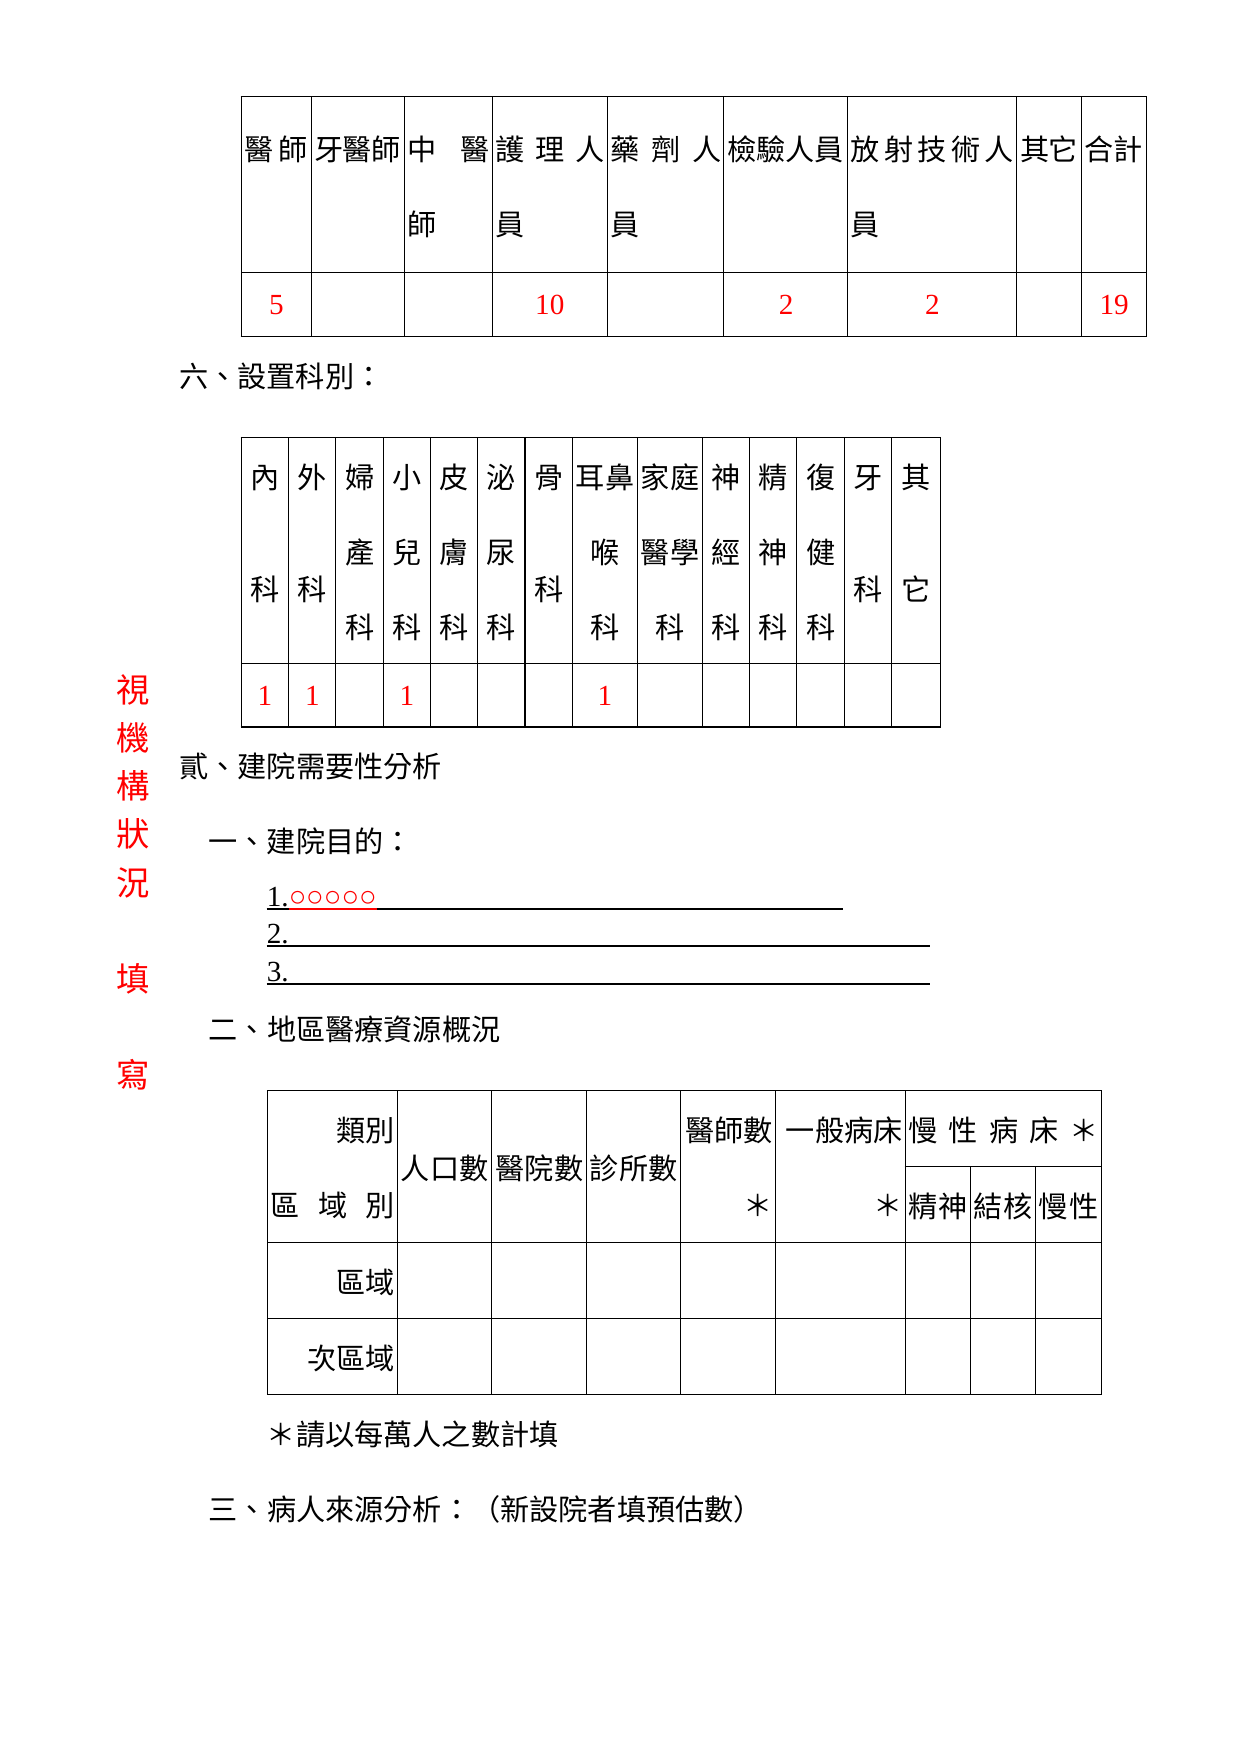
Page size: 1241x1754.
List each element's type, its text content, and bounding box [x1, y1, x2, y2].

table_header 其它 [1017, 97, 1081, 272]
table_cell 10 [493, 273, 607, 336]
table_cell [971, 1319, 1035, 1394]
text 視機構狀況 填 寫 [117, 663, 146, 742]
table_cell [776, 1319, 905, 1394]
table_cell [906, 1243, 970, 1318]
text 3. [150, 952, 1152, 990]
table_cell 精神 [906, 1167, 970, 1242]
text 1.○○○○○ [150, 877, 1152, 915]
table_header 家庭醫學 科 [638, 438, 702, 663]
table_cell [906, 1319, 970, 1394]
table_cell 1 [289, 664, 335, 726]
table_cell [587, 1243, 680, 1318]
table_cell [1036, 1319, 1101, 1394]
table_cell [797, 664, 844, 726]
table_cell [845, 664, 891, 726]
text 三、病人來源分析：（新設院者填預估數） [150, 1470, 1152, 1545]
table_header 診所數 [587, 1091, 680, 1242]
table_header 護理人員 [493, 97, 607, 272]
text 六、設置科別： [150, 337, 1152, 412]
table_header 耳鼻喉 科 [573, 438, 637, 663]
table_cell [312, 273, 404, 336]
table_header 一般病床＊ [776, 1091, 905, 1242]
text ＊請以每萬人之數計填 [150, 1395, 1152, 1470]
text 二、地區醫療資源概況 [150, 990, 1152, 1065]
table_header 骨 科 [526, 438, 572, 663]
table_header 婦產科 [336, 438, 383, 663]
table_cell [638, 664, 702, 726]
table_header 牙 科 [845, 438, 891, 663]
table_cell [971, 1243, 1035, 1318]
table_cell 2 [724, 273, 847, 336]
text 視機構狀況 填 寫 [117, 728, 146, 847]
table_cell [681, 1319, 775, 1394]
text 貳、建院需要性分析 [150, 727, 1152, 802]
table_cell 慢性 [1036, 1167, 1101, 1242]
table_header 中醫師 [405, 97, 492, 272]
table_header 檢驗人員 [724, 97, 847, 272]
table_header 外 科 [289, 438, 335, 663]
table_header 內 科 [242, 438, 288, 663]
table_cell [526, 664, 572, 726]
table_cell 19 [1082, 273, 1146, 336]
table_cell [492, 1243, 586, 1318]
table_header 醫師 [242, 97, 311, 272]
table_cell [478, 664, 524, 726]
table_cell [405, 273, 492, 336]
table_cell [703, 664, 749, 726]
table_header 其 它 [892, 438, 940, 663]
table_header 藥劑人員 [608, 97, 723, 272]
table_header 牙醫師 [312, 97, 404, 272]
table_cell [892, 664, 940, 726]
text 一、建院目的： [150, 802, 1152, 877]
table_cell [492, 1319, 586, 1394]
table_cell [608, 273, 723, 336]
table_cell [1017, 273, 1081, 336]
table_cell [336, 664, 383, 726]
table_cell 2 [848, 273, 1016, 336]
table_cell 1 [573, 664, 637, 726]
table_cell [1036, 1243, 1101, 1318]
table_cell 5 [242, 273, 311, 336]
table_cell 結核 [971, 1167, 1035, 1242]
table_cell [587, 1319, 680, 1394]
table_header 神經科 [703, 438, 749, 663]
table_header 慢性病床＊ [906, 1091, 1101, 1166]
table_header 醫院數 [492, 1091, 586, 1242]
table_cell 次區域 [268, 1319, 397, 1394]
table_cell 1 [242, 664, 288, 726]
text 視機構狀況 填 寫 [117, 837, 146, 1097]
table_cell 區域 [268, 1243, 397, 1318]
table_cell [776, 1243, 905, 1318]
table_header 合計 [1082, 97, 1146, 272]
text 2. [150, 915, 1152, 952]
table_header 醫師數＊ [681, 1091, 775, 1242]
table_header 放射技術人員 [848, 97, 1016, 272]
table_header 皮膚科 [431, 438, 477, 663]
table_cell [750, 664, 796, 726]
table_header 復健科 [797, 438, 844, 663]
table_cell [398, 1243, 491, 1318]
table_header 人口數 [398, 1091, 491, 1242]
table_cell [398, 1319, 491, 1394]
table_cell 1 [384, 664, 430, 726]
table_header 泌尿科 [478, 438, 524, 663]
table_header 精神科 [750, 438, 796, 663]
table_cell [431, 664, 477, 726]
table_header 類別 區域別 [268, 1091, 397, 1242]
table_cell [681, 1243, 775, 1318]
table_header 小兒科 [384, 438, 430, 663]
